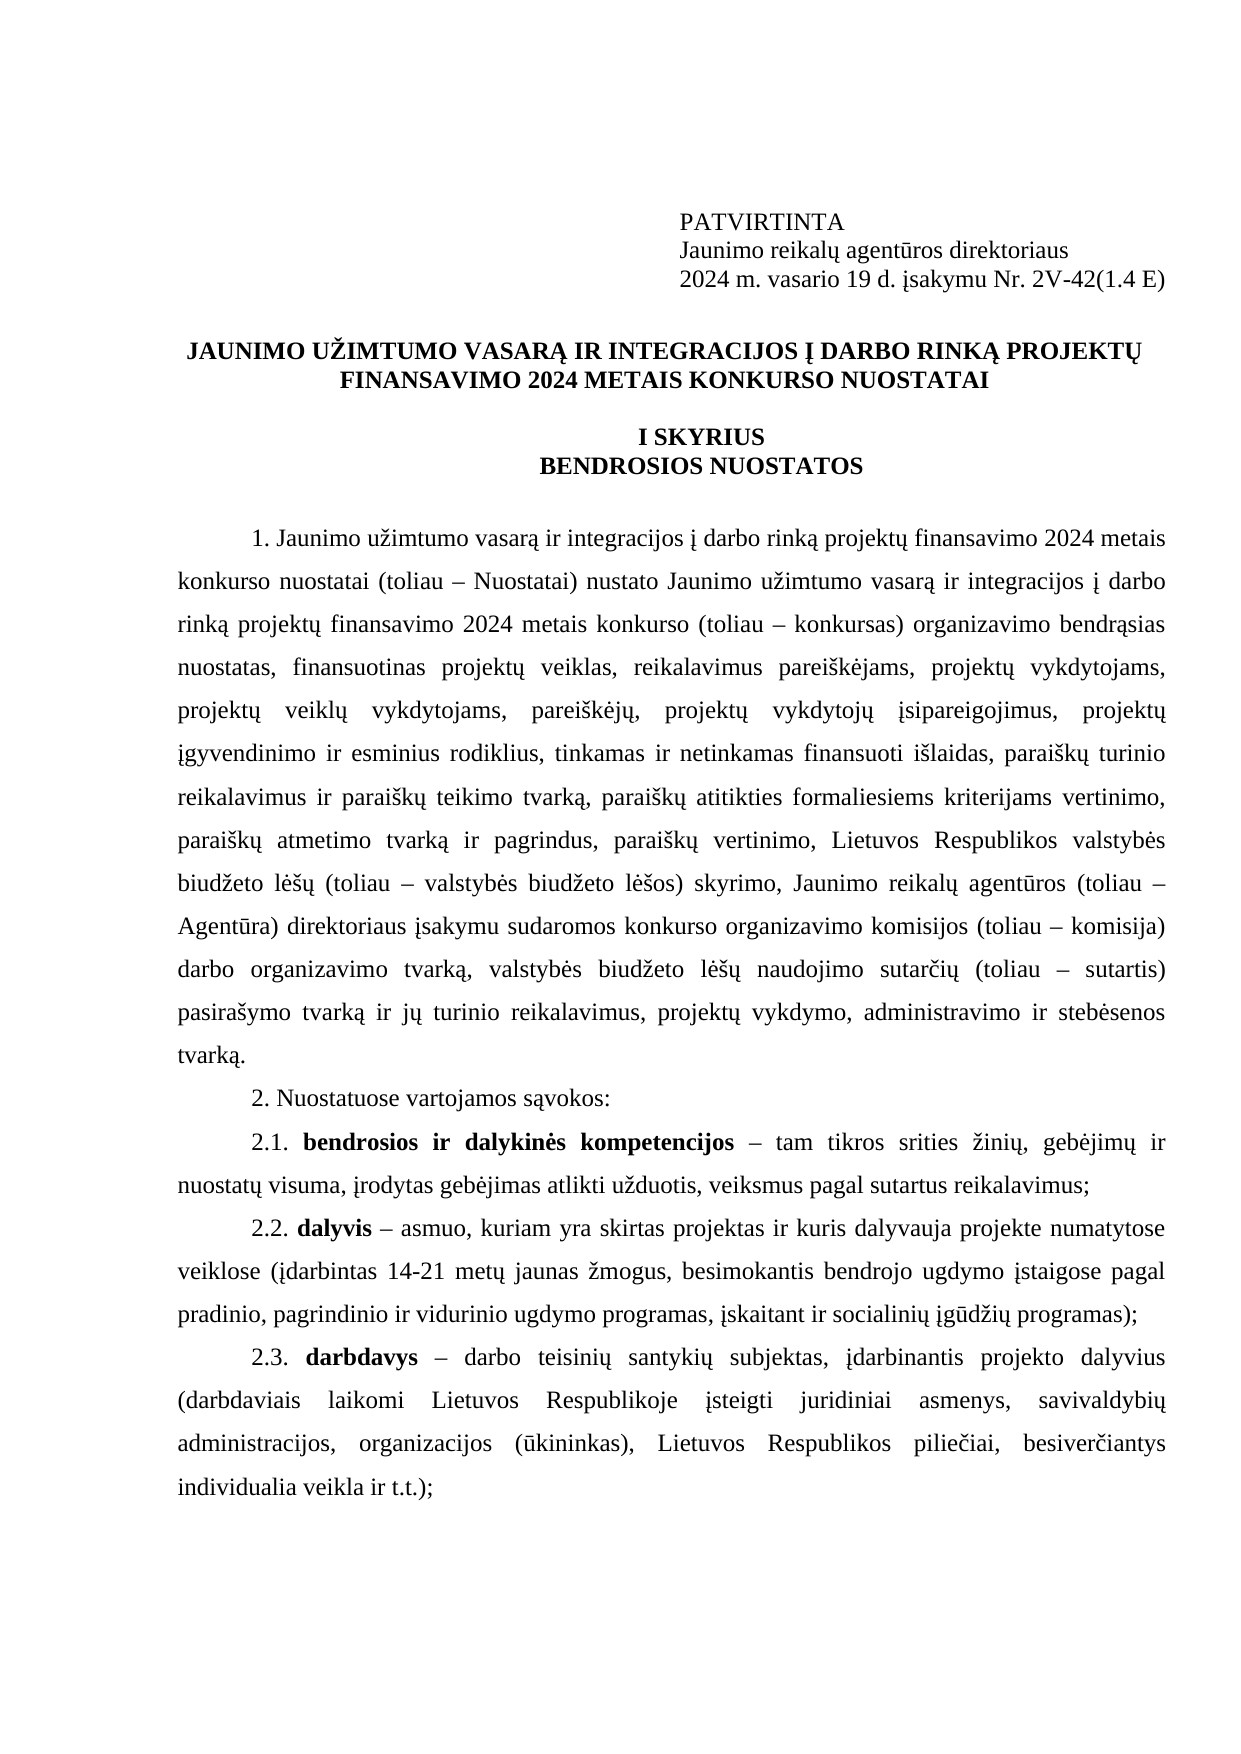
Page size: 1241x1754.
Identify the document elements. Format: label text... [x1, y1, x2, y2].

text 2.2. dalyvis – asmuo, kuriam yra skirtas projektas ir kuris dalyvauja projekte numatytose veiklose (įdarbintas 14-21 metų jaunas žmogus, besimokantis bendrojo ugdymo įstaigose pagal pradinio, pagrindinio ir vidurinio ugdymo programas, įskaitant ir socialinių įgūdžių programas); [177, 1213, 1167, 1328]
text 1. Jaunimo užimtumo vasarą ir integracijos į darbo rinką projektų finansavimo 2024 metais konkurso nuostatai (toliau – Nuostatai) nustato Jaunimo užimtumo vasarą ir integracijos į darbo rinką projektų finansavimo 2024 metais konkurso (toliau – konkursas) organizavimo bendrąsias nuostatas, finansuotinas projektų veiklas, reikalavimus pareiškėjams, projektų vykdytojams, projektų veiklų vykdytojams, pareiškėjų, projektų vykdytojų įsipareigojimus, projektų įgyvendinimo ir esminius rodiklius, tinkamas ir netinkamas finansuoti išlaidas, paraiškų turinio reikalavimus ir paraiškų teikimo tvarką, paraiškų atitikties formaliesiems kriterijams vertinimo, paraiškų atmetimo tvarką ir pagrindus, paraiškų vertinimo, Lietuvos Respublikos valstybės biudžeto lėšų (toliau – valstybės biudžeto lėšos) skyrimo, Jaunimo reikalų agentūros (toliau – Agentūra) direktoriaus įsakymu sudaromos konkurso organizavimo komisijos (toliau – komisija) darbo organizavimo tvarką, valstybės biudžeto lėšų naudojimo sutarčių (toliau – sutartis) pasirašymo tvarką ir jų turinio reikalavimus, projektų vykdymo, administravimo ir stebėsenos tvarką. [177, 523, 1167, 1069]
text 2. Nuostatuose vartojamos sąvokos: [177, 1083, 1167, 1112]
text BENDROSIOS NUOSTATOS [177, 451, 1152, 480]
text Jaunimo reikalų agentūros direktoriaus [679, 235, 1167, 264]
text 2.3. darbdavys – darbo teisinių santykių subjektas, įdarbinantis projekto dalyvius (darbdaviais laikomi Lietuvos Respublikoje įsteigti juridiniai asmenys, savivaldybių administracijos, organizacijos (ūkininkas), Lietuvos Respublikos piliečiai, besiverčiantys individualia veikla ir t.t.); [177, 1342, 1167, 1500]
text PATVIRTINTA [679, 207, 1167, 235]
text JAUNIMO UŽIMTUMO VASARĄ IR INTEGRACIJOS Į DARBO RINKĄ PROJEKTŲ FINANSAVIMO 2024 METAIS KONKURSO NUOSTATAI [177, 336, 1152, 393]
text 2.1. bendrosios ir dalykinės kompetencijos – tam tikros srities žinių, gebėjimų ir nuostatų visuma, įrodytas gebėjimas atlikti užduotis, veiksmus pagal sutartus reikalavimus; [177, 1127, 1167, 1198]
text 2024 m. vasario 19 d. įsakymu Nr. 2V-42(1.4 E) [679, 264, 1167, 293]
text I SKYRIUS [177, 422, 1152, 451]
